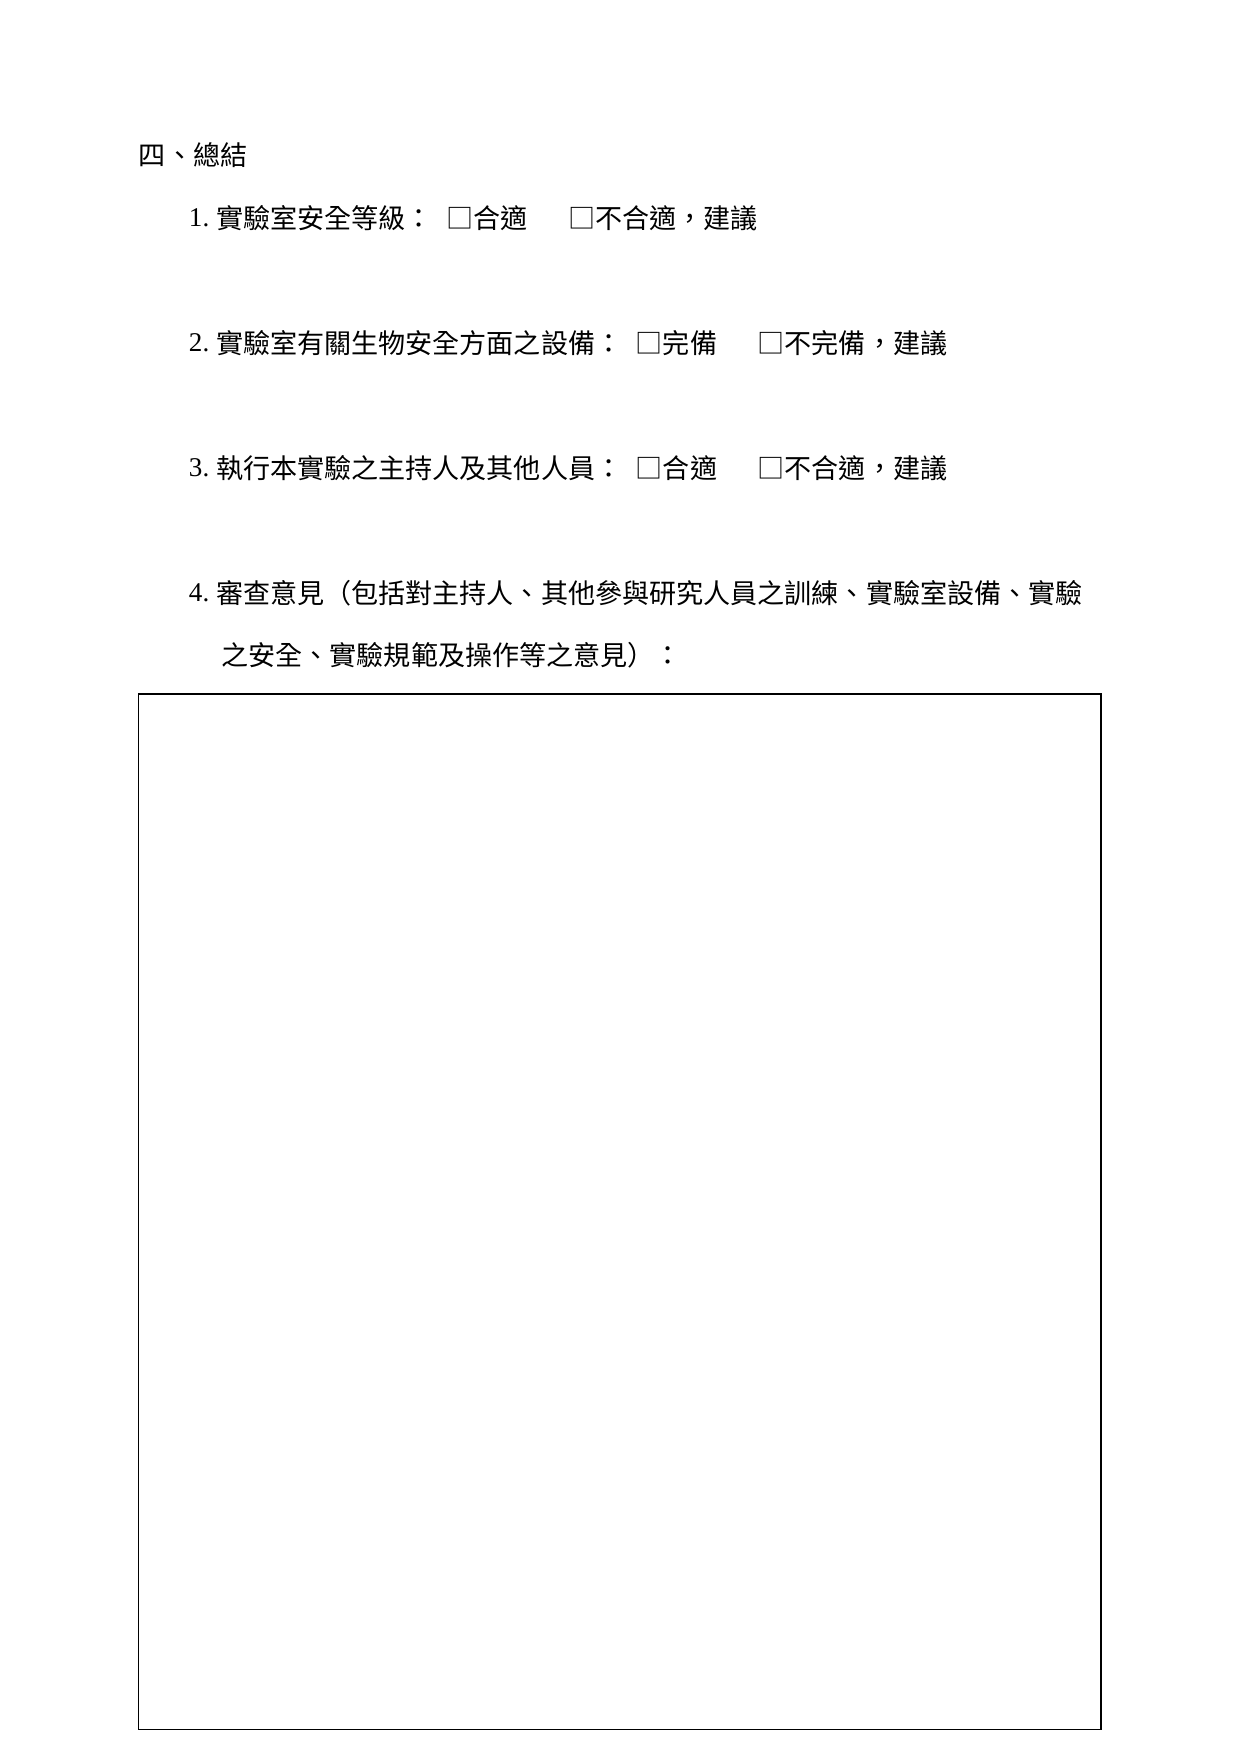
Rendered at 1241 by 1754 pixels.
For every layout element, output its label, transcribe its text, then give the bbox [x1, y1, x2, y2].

text 1. 實驗室安全等級： □合適 □不合適，建議 [189, 175, 1101, 237]
text 2. 實驗室有關生物安全方面之設備： □完備 □不完備，建議 [189, 300, 1101, 362]
text 四、總結 [139, 112, 1101, 175]
text 3. 執行本實驗之主持人及其他人員： □合適 □不合適，建議 [189, 425, 1101, 487]
text 4. 審查意見（包括對主持人、其他參與研究人員之訓練、實驗室設備、實驗之安全、實驗規範及操作等之意見）： [189, 550, 1101, 675]
